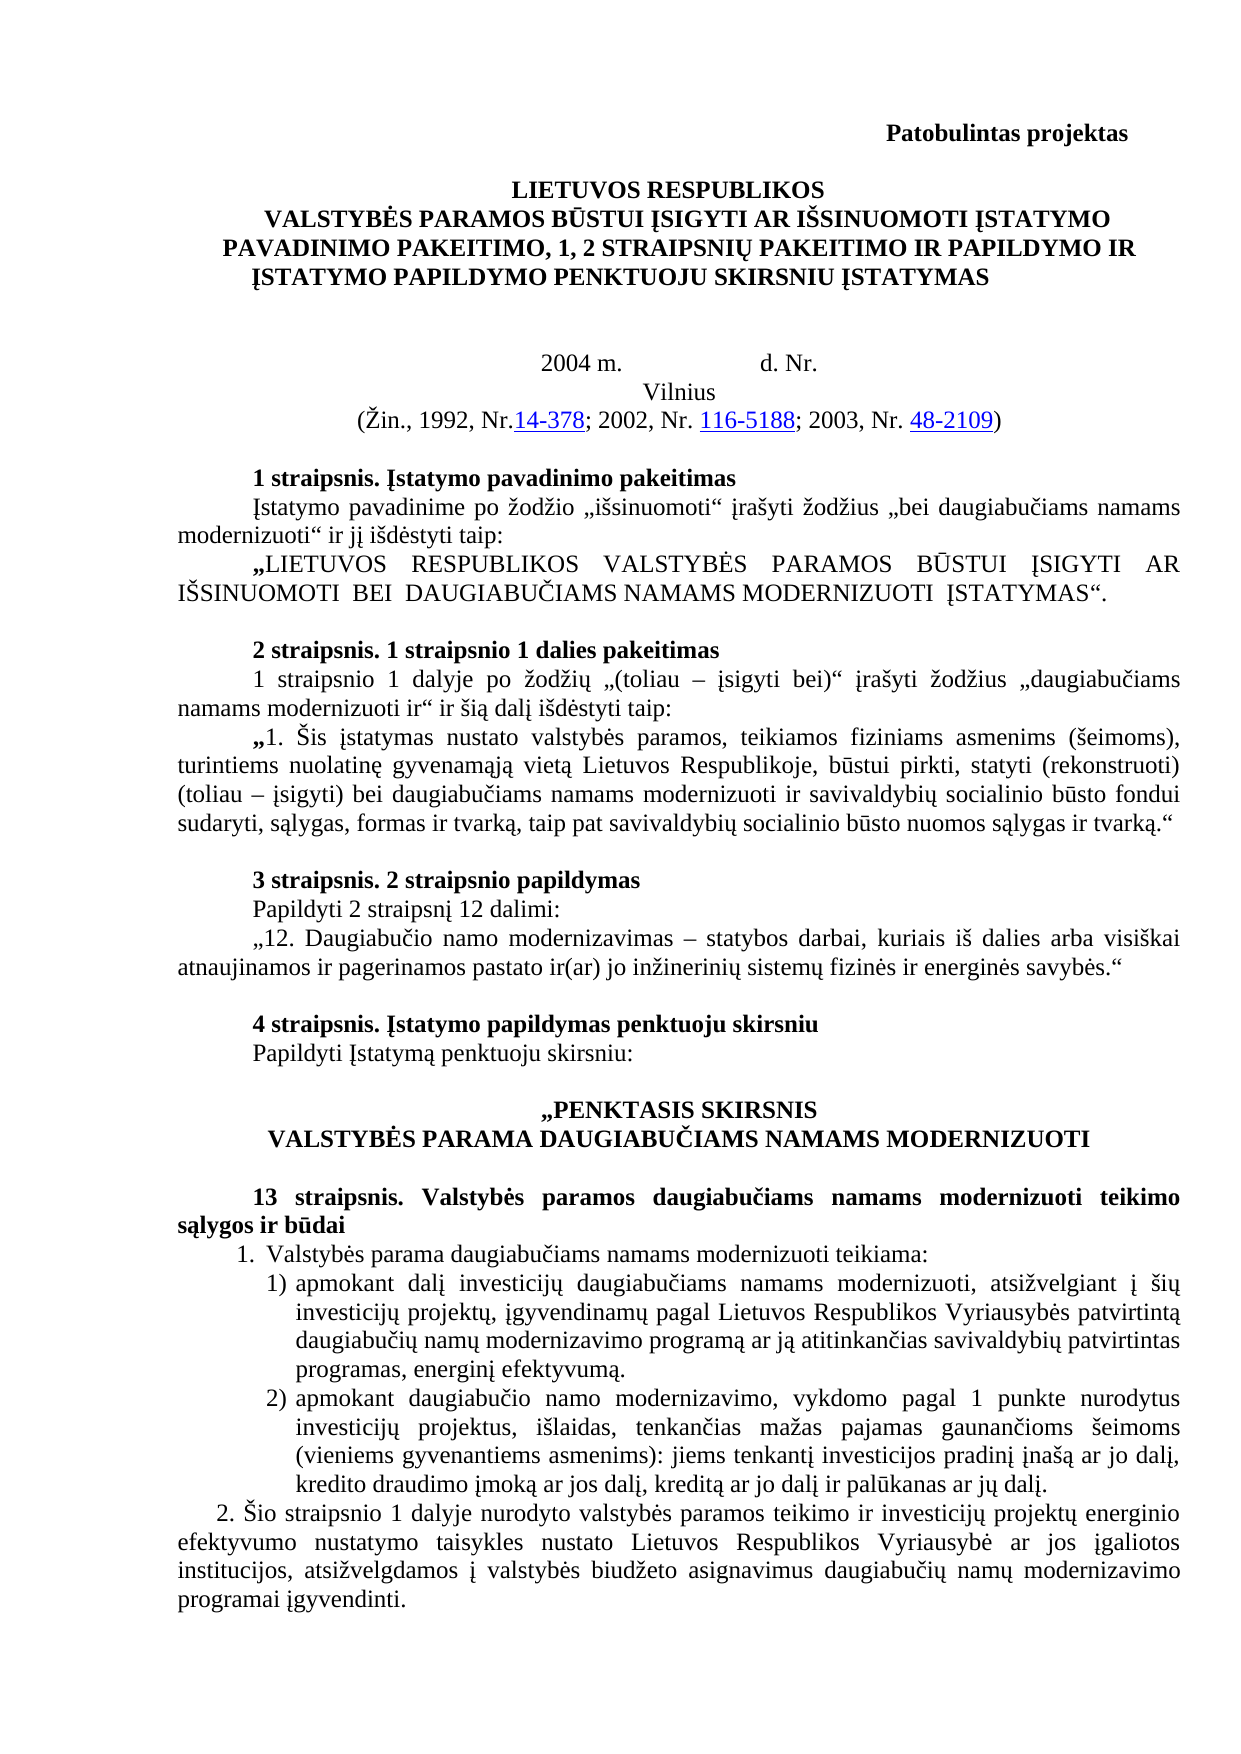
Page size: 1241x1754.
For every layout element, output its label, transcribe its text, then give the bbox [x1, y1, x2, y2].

text „PENKTASIS SKIRSNIS [177, 1096, 1181, 1124]
text 1 straipsnis. Įstatymo pavadinimo pakeitimas [177, 463, 1181, 492]
text 1 straipsnio 1 dalyje po žodžių „(toliau – įsigyti bei)“ įrašyti žodžius „daugiabučiams namams modernizuoti ir“ ir šią dalį išdėstyti taip: [177, 664, 1181, 722]
text „12. Daugiabučio namo modernizavimas – statybos darbai, kuriais iš dalies arba visiškai atnaujinamos ir pagerinamos pastato ir(ar) jo inžinerinių sistemų fizinės ir energinės savybės.“ [177, 923, 1181, 981]
text Vilnius [177, 377, 1181, 406]
text 13 straipsnis. Valstybės paramos daugiabučiams namams modernizuoti teikimo sąlygos ir būdai [177, 1182, 1181, 1239]
text 1. Valstybės parama daugiabučiams namams modernizuoti teikiama: [236, 1239, 1181, 1268]
text Įstatymo pavadinime po žodžio „išsinuomoti“ įrašyti žodžius „bei daugiabučiams namams modernizuoti“ ir jį išdėstyti taip: [177, 492, 1181, 549]
text 2) apmokant daugiabučio namo modernizavimo, vykdomo pagal 1 punkte nurodytus investicijų projektus, išlaidas, tenkančias mažas pajamas gaunančioms šeimoms (vieniems gyvenantiems asmenims): jiems tenkantį investicijos pradinį įnašą ar jo dalį, kredito draudimo įmoką ar jos dalį, kreditą ar jo dalį ir palūkanas ar jų dalį. [266, 1383, 1181, 1498]
text Papildyti Įstatymą penktuoju skirsniu: [177, 1038, 1181, 1067]
text (Žin., 1992, Nr.14-378; 2002, Nr. 116-5188; 2003, Nr. 48-2109) [177, 406, 1181, 434]
text 2. Šio straipsnio 1 dalyje nurodyto valstybės paramos teikimo ir investicijų projektų energinio efektyvumo nustatymo taisykles nustato Lietuvos Respublikos Vyriausybė ar jos įgaliotos institucijos, atsižvelgdamos į valstybės biudžeto asignavimus daugiabučių namų modernizavimo programai įgyvendinti. [177, 1498, 1181, 1613]
text VALSTYBĖS PARAMOS BŪSTUI ĮSIGYTI AR IŠSINUOMOTI ĮSTATYMO [177, 204, 1181, 233]
text VALSTYBĖS PARAMA DAUGIABUČIAMS NAMAMS MODERNIZUOTI [177, 1124, 1181, 1153]
text PAVADINIMO PAKEITIMO, 1, 2 STRAIPSNIŲ PAKEITIMO IR PAPILDYMO IR ĮSTATYMO PAPILDYMO PENKTUOJU SKIRSNIU ĮSTATYMAS [177, 233, 1181, 291]
text „Lietuvos Respublikos valstybės paramos būstui įsigyti ar išsinuomoti bei daugiabučiams namams modernizuoti įstatymas“. [177, 549, 1181, 607]
text Patobulintas projektas [177, 118, 1181, 147]
text 2 straipsnis. 1 straipsnio 1 dalies pakeitimas [177, 636, 1181, 664]
text 2004 m. d. Nr. [177, 348, 1181, 377]
text 3 straipsnis. 2 straipsnio papildymas [177, 866, 1181, 894]
text 1) apmokant dalį investicijų daugiabučiams namams modernizuoti, atsižvelgiant į šių investicijų projektų, įgyvendinamų pagal Lietuvos Respublikos Vyriausybės patvirtintą daugiabučių namų modernizavimo programą ar ją atitinkančias savivaldybių patvirtintas programas, energinį efektyvumą. [266, 1268, 1181, 1383]
text Papildyti 2 straipsnį 12 dalimi: [177, 894, 1181, 923]
text LIETUVOS RESPUBLIKOS [473, 176, 1181, 204]
text „1. Šis įstatymas nustato valstybės paramos, teikiamos fiziniams asmenims (šeimoms), turintiems nuolatinę gyvenamąją vietą Lietuvos Respublikoje, būstui pirkti, statyti (rekonstruoti) (toliau – įsigyti) bei daugiabučiams namams modernizuoti ir savivaldybių socialinio būsto fondui sudaryti, sąlygas, formas ir tvarką, taip pat savivaldybių socialinio būsto nuomos sąlygas ir tvarką.“ [177, 722, 1181, 837]
text 4 straipsnis. Įstatymo papildymas penktuoju skirsniu [177, 1009, 1181, 1038]
